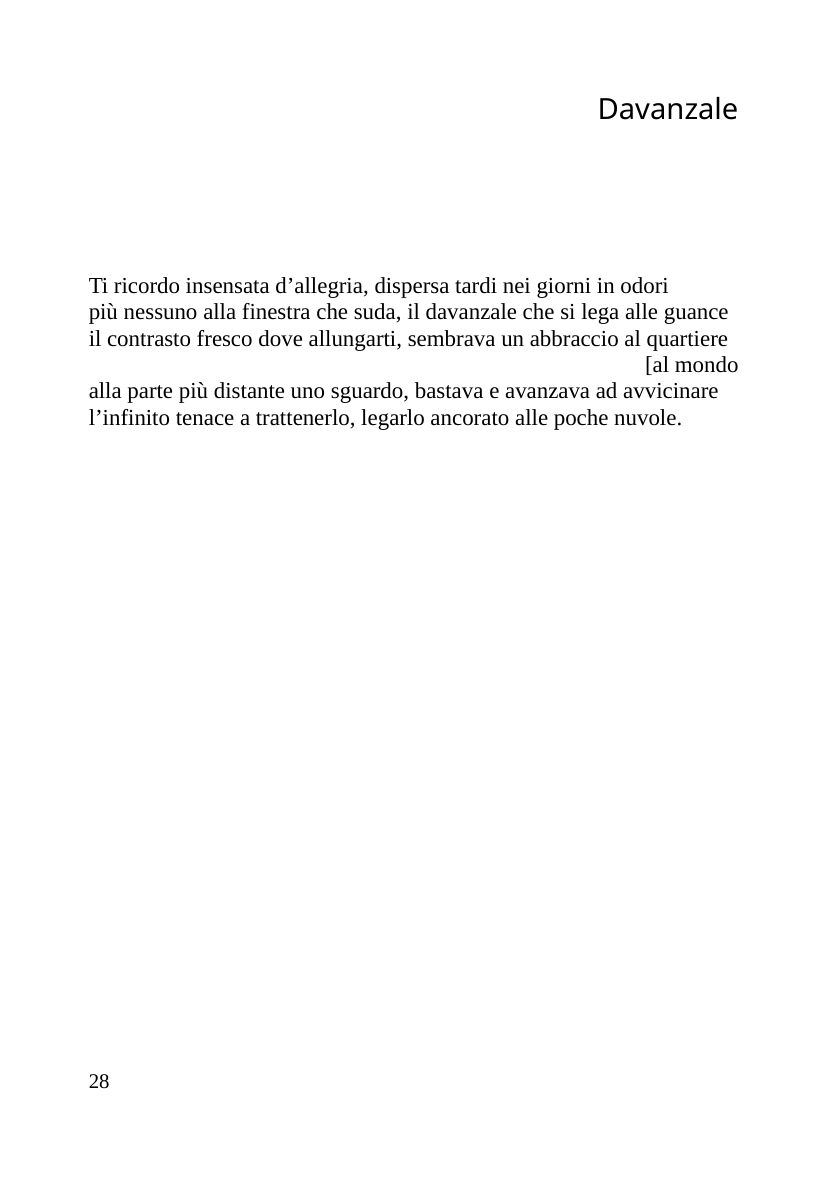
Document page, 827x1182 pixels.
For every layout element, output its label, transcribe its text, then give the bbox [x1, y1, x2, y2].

text [al mondo [88, 351, 738, 377]
subtitle Davanzale [88, 88, 738, 128]
text Ti ricordo insensata d’allegria, dispersa tardi nei giorni in odori [88, 272, 738, 298]
text alla parte più distante uno sguardo, bastava e avanzava ad avvicinare [88, 377, 738, 404]
text il contrasto fresco dove allungarti, sembrava un abbraccio al quartiere [88, 325, 738, 351]
text più nessuno alla finestra che suda, il davanzale che si lega alle guance [88, 298, 738, 325]
text l’infinito tenace a trattenerlo, legarlo ancorato alle poche nuvole. [88, 404, 738, 430]
